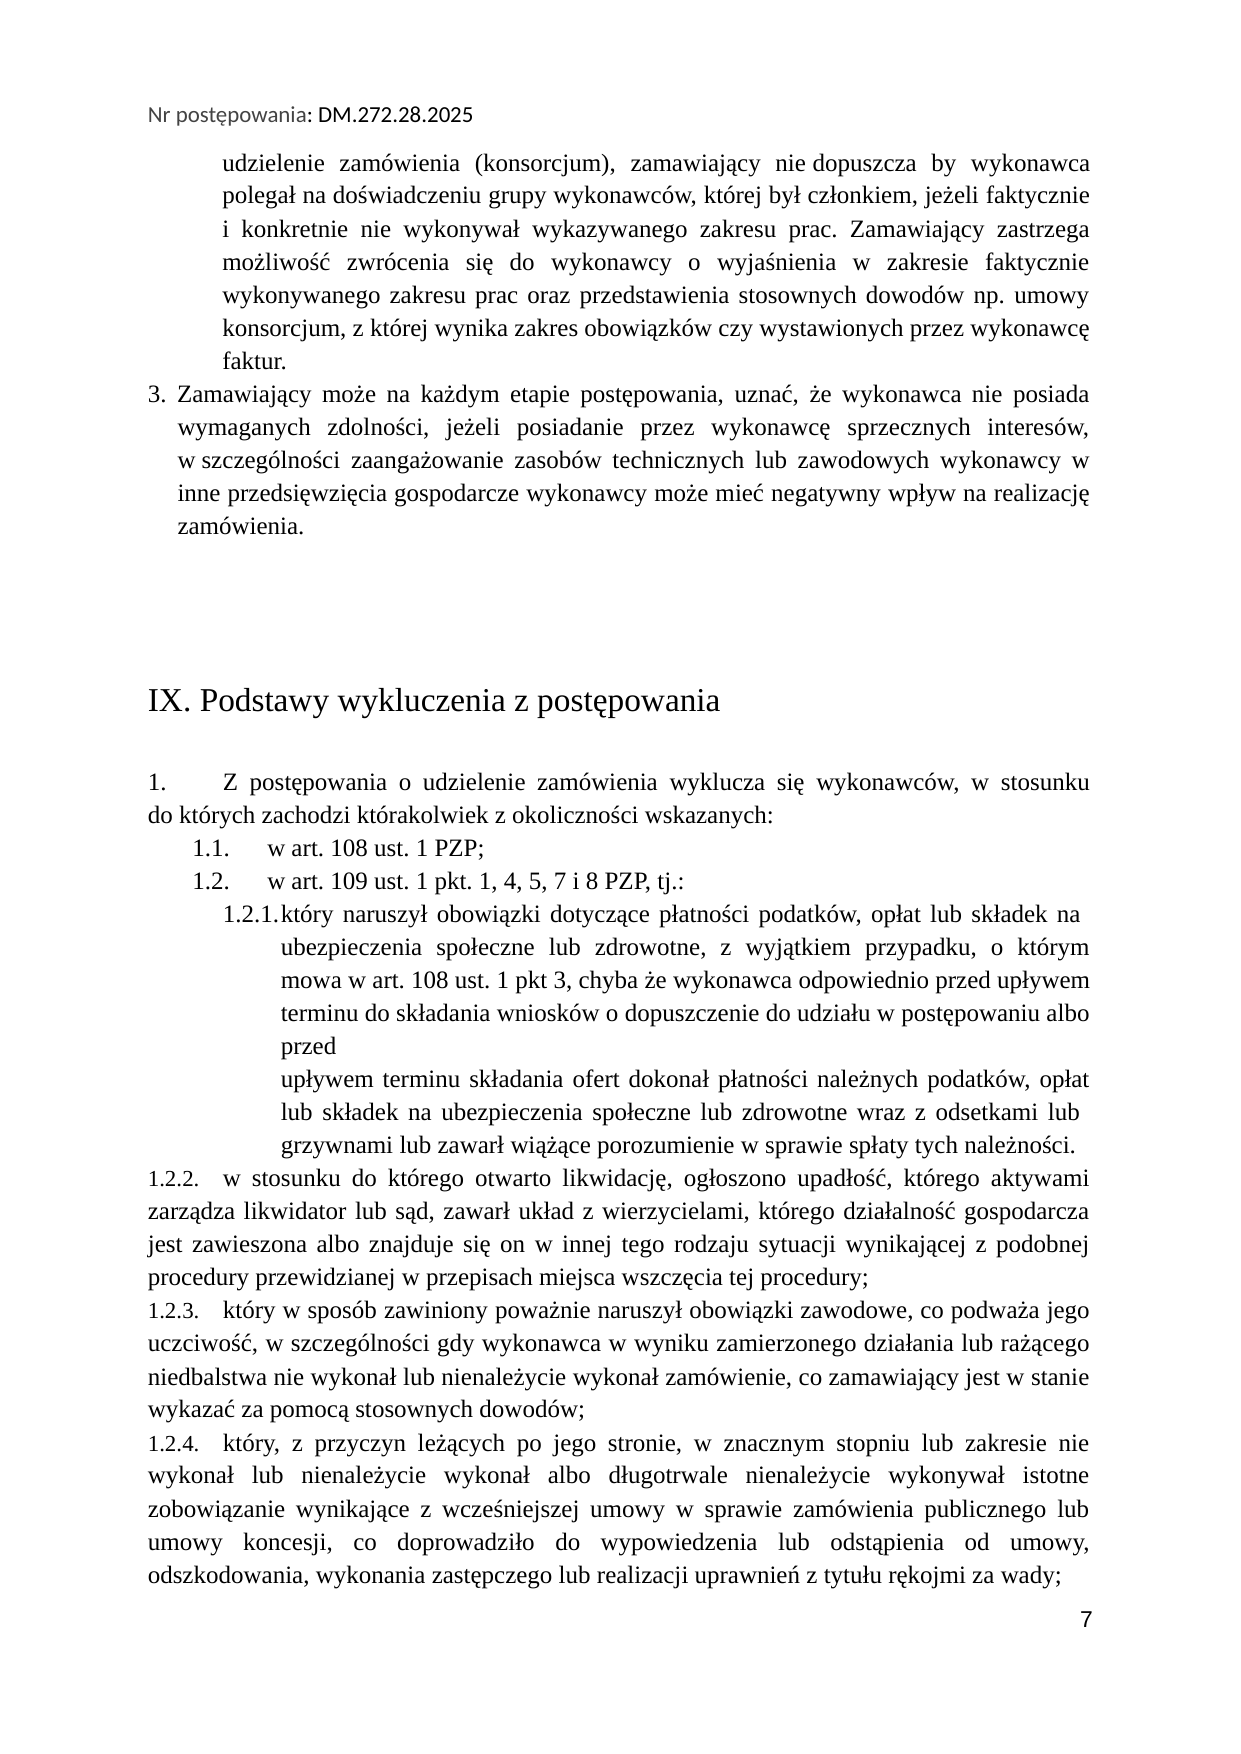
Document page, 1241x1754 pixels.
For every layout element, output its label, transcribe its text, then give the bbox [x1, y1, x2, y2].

list w art. 108 ust. 1 PZP; [192, 833, 1090, 862]
list który, z przyczyn leżących po jego stronie, w znacznym stopniu lub zakresie nie wykonał lub nienależycie wykonał albo długotrwale nienależycie wykonywał istotne zobowiązanie wynikające z wcześniejszej umowy w sprawie zamówienia publicznego lub umowy koncesji, co doprowadziło do wypowiedzenia lub odstąpienia od umowy, odszkodowania, wykonania zastępczego lub realizacji uprawnień z tytułu rękojmi za wady; [148, 1428, 1090, 1588]
list Z postępowania o udzielenie zamówienia wyklucza się wykonawców, w stosunku do których zachodzi którakolwiek z okoliczności wskazanych: [148, 767, 1090, 829]
list w art. 109 ust. 1 pkt. 1, 4, 5, 7 i 8 PZP, tj.: [192, 866, 1090, 895]
list który w sposób zawiniony poważnie naruszył obowiązki zawodowe, co podważa jego uczciwość, w szczególności gdy wykonawca w wyniku zamierzonego działania lub rażącego niedbalstwa nie wykonał lub nienależycie wykonał zamówienie, co zamawiający jest w stanie wykazać za pomocą stosownych dowodów; [148, 1296, 1090, 1423]
text 3. Zamawiający może na każdym etapie postępowania, uznać, że wykonawca nie posiada wymaganych zdolności, jeżeli posiadanie przez wykonawcę sprzecznych interesów, w szczególności zaangażowanie zasobów technicznych lub zawodowych wykonawcy w inne przedsięwzięcia gospodarcze wykonawcy może mieć negatywny wpływ na realizację zamówienia. [148, 379, 1090, 539]
list udzielenie zamówienia (konsorcjum), zamawiający nie dopuszcza by wykonawca polegał na doświadczeniu grupy wykonawców, której był członkiem, jeżeli faktycznie i konkretnie nie wykonywał wykazywanego zakresu prac. Zamawiający zastrzega możliwość zwrócenia się do wykonawcy o wyjaśnienia w zakresie faktycznie wykonywanego zakresu prac oraz przedstawienia stosownych dowodów np. umowy konsorcjum, z której wynika zakres obowiązków czy wystawionych przez wykonawcę faktur. [185, 148, 1090, 374]
list który naruszył obowiązki dotyczące płatności podatków, opłat lub składek na ubezpieczenia społeczne lub zdrowotne, z wyjątkiem przypadku, o którym mowa w art. 108 ust. 1 pkt 3, chyba że wykonawca odpowiednio przed upływem terminu do składania wniosków o dopuszczenie do udziału w postępowaniu albo przed upływem terminu składania ofert dokonał płatności należnych podatków, opłat lub składek na ubezpieczenia społeczne lub zdrowotne wraz z odsetkami lub grzywnami lub zawarł wiążące porozumienie w sprawie spłaty tych należności. [223, 899, 1090, 1159]
list w stosunku do którego otwarto likwidację, ogłoszono upadłość, którego aktywami zarządza likwidator lub sąd, zawarł układ z wierzycielami, którego działalność gospodarcza jest zawieszona albo znajduje się on w innej tego rodzaju sytuacji wynikającej z podobnej procedury przewidzianej w przepisach miejsca wszczęcia tej procedury; [148, 1163, 1090, 1291]
subtitle IX. Podstawy wykluczenia z postępowania [148, 680, 1093, 719]
